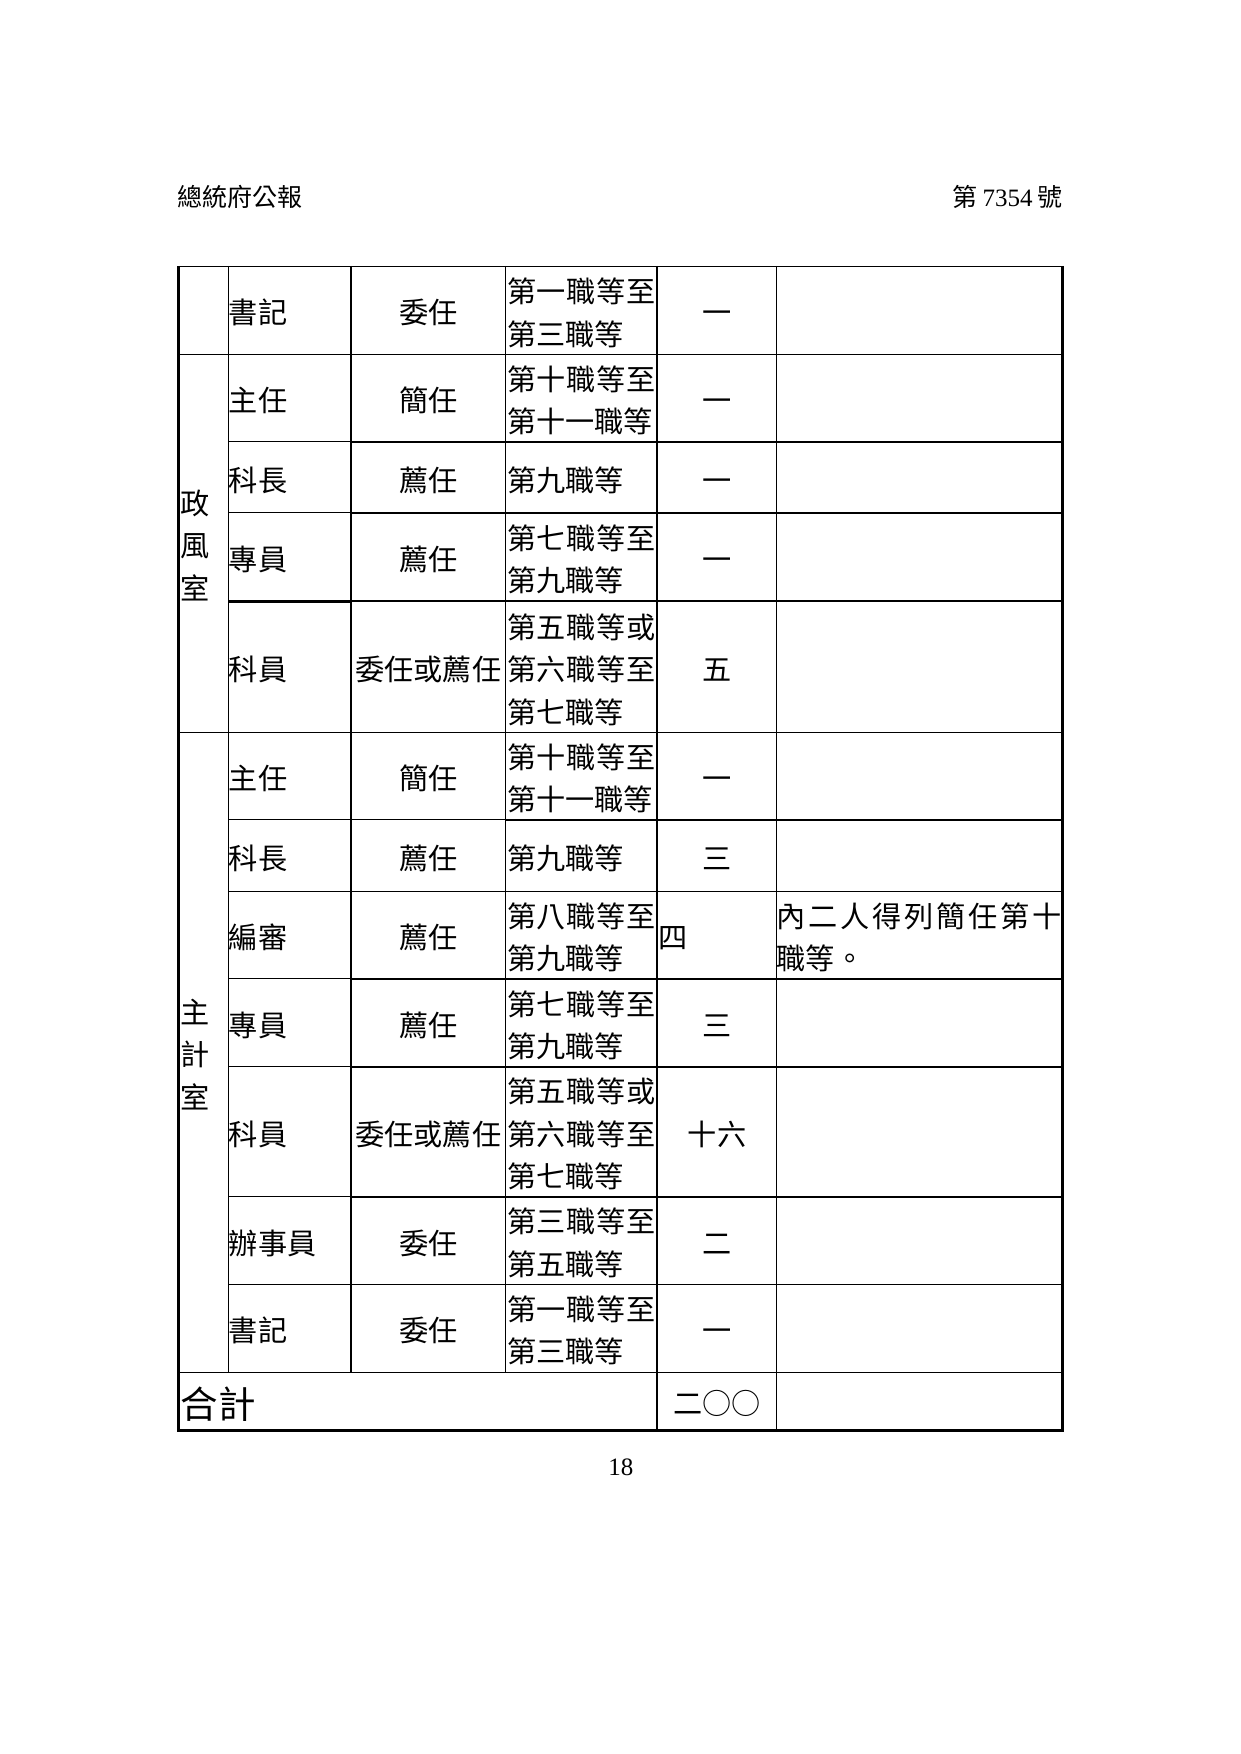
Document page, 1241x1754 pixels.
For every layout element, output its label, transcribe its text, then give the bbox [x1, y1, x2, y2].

table_cell 第八職等至第九職等 [506, 892, 656, 978]
table_cell 第一職等至第三職等 [506, 1285, 656, 1371]
table_cell [777, 733, 1061, 819]
table_cell 三 [658, 980, 776, 1066]
table_cell 四 [658, 892, 776, 978]
table_cell [777, 443, 1061, 512]
table_cell 簡任 [352, 355, 505, 441]
table_cell [777, 1198, 1061, 1284]
table_cell 委任或薦任 [352, 1068, 505, 1196]
table_cell 第九職等 [506, 443, 656, 512]
table_cell 第七職等至第九職等 [506, 980, 656, 1066]
table_cell [180, 267, 228, 353]
table_cell 內二人得列簡任第十職等。 [777, 892, 1061, 978]
table_cell 三 [658, 821, 776, 891]
table_cell 委任 [352, 1285, 505, 1371]
table_cell 二 [658, 1198, 776, 1284]
table_cell 主任 [229, 355, 350, 441]
table_cell 科員 [229, 603, 350, 732]
table_cell 第一職等至第三職等 [506, 267, 656, 353]
table_cell [777, 980, 1061, 1066]
table_cell 一 [658, 514, 776, 600]
table_cell 委任 [352, 267, 505, 353]
table_cell 第十職等至第十一職等 [506, 355, 656, 441]
table_cell 薦任 [352, 514, 505, 600]
table_cell 薦任 [352, 820, 505, 891]
table_cell 專員 [229, 979, 350, 1066]
table_cell 第三職等至第五職等 [506, 1198, 656, 1284]
table_cell 書記 [229, 1285, 350, 1371]
table_cell 十六 [658, 1068, 776, 1196]
table_cell 科長 [229, 442, 350, 512]
table_cell [777, 1285, 1061, 1371]
table_cell [777, 514, 1061, 600]
table_cell 薦任 [352, 980, 505, 1066]
table_cell 主任 [229, 733, 350, 819]
table_cell 辦事員 [229, 1197, 350, 1284]
table_cell [777, 1373, 1061, 1429]
table_cell 合計 [180, 1373, 656, 1429]
table_cell 政風室 [180, 355, 228, 732]
table_cell 薦任 [352, 443, 505, 512]
table_cell [777, 602, 1061, 732]
table_cell 委任或薦任 [352, 602, 505, 732]
table_cell 一 [658, 1285, 776, 1371]
table_cell 一 [658, 355, 776, 441]
table_cell 一 [658, 267, 776, 353]
table_cell 第五職等或第六職等至第七職等 [506, 602, 656, 732]
table_cell 第七職等至第九職等 [506, 514, 656, 600]
table_cell 五 [658, 602, 776, 732]
table_cell 科長 [229, 820, 350, 891]
table_cell [777, 821, 1061, 891]
table_cell 第五職等或第六職等至第七職等 [506, 1068, 656, 1196]
table_cell [777, 267, 1061, 353]
table_cell 二○○ [658, 1373, 776, 1429]
table_cell 一 [658, 443, 776, 512]
table_cell 第十職等至第十一職等 [506, 733, 656, 819]
table_cell 薦任 [352, 892, 505, 978]
table_cell 書記 [229, 267, 350, 353]
table_cell 科員 [229, 1067, 350, 1196]
table_cell 一 [658, 733, 776, 819]
table_cell [777, 355, 1061, 441]
table_cell 主計室 [180, 733, 228, 1371]
table_cell 編審 [229, 892, 350, 978]
table_cell 委任 [352, 1198, 505, 1284]
table_cell 第九職等 [506, 821, 656, 891]
table_cell 簡任 [352, 733, 505, 819]
table_cell 專員 [229, 513, 350, 600]
table_cell [777, 1068, 1061, 1196]
